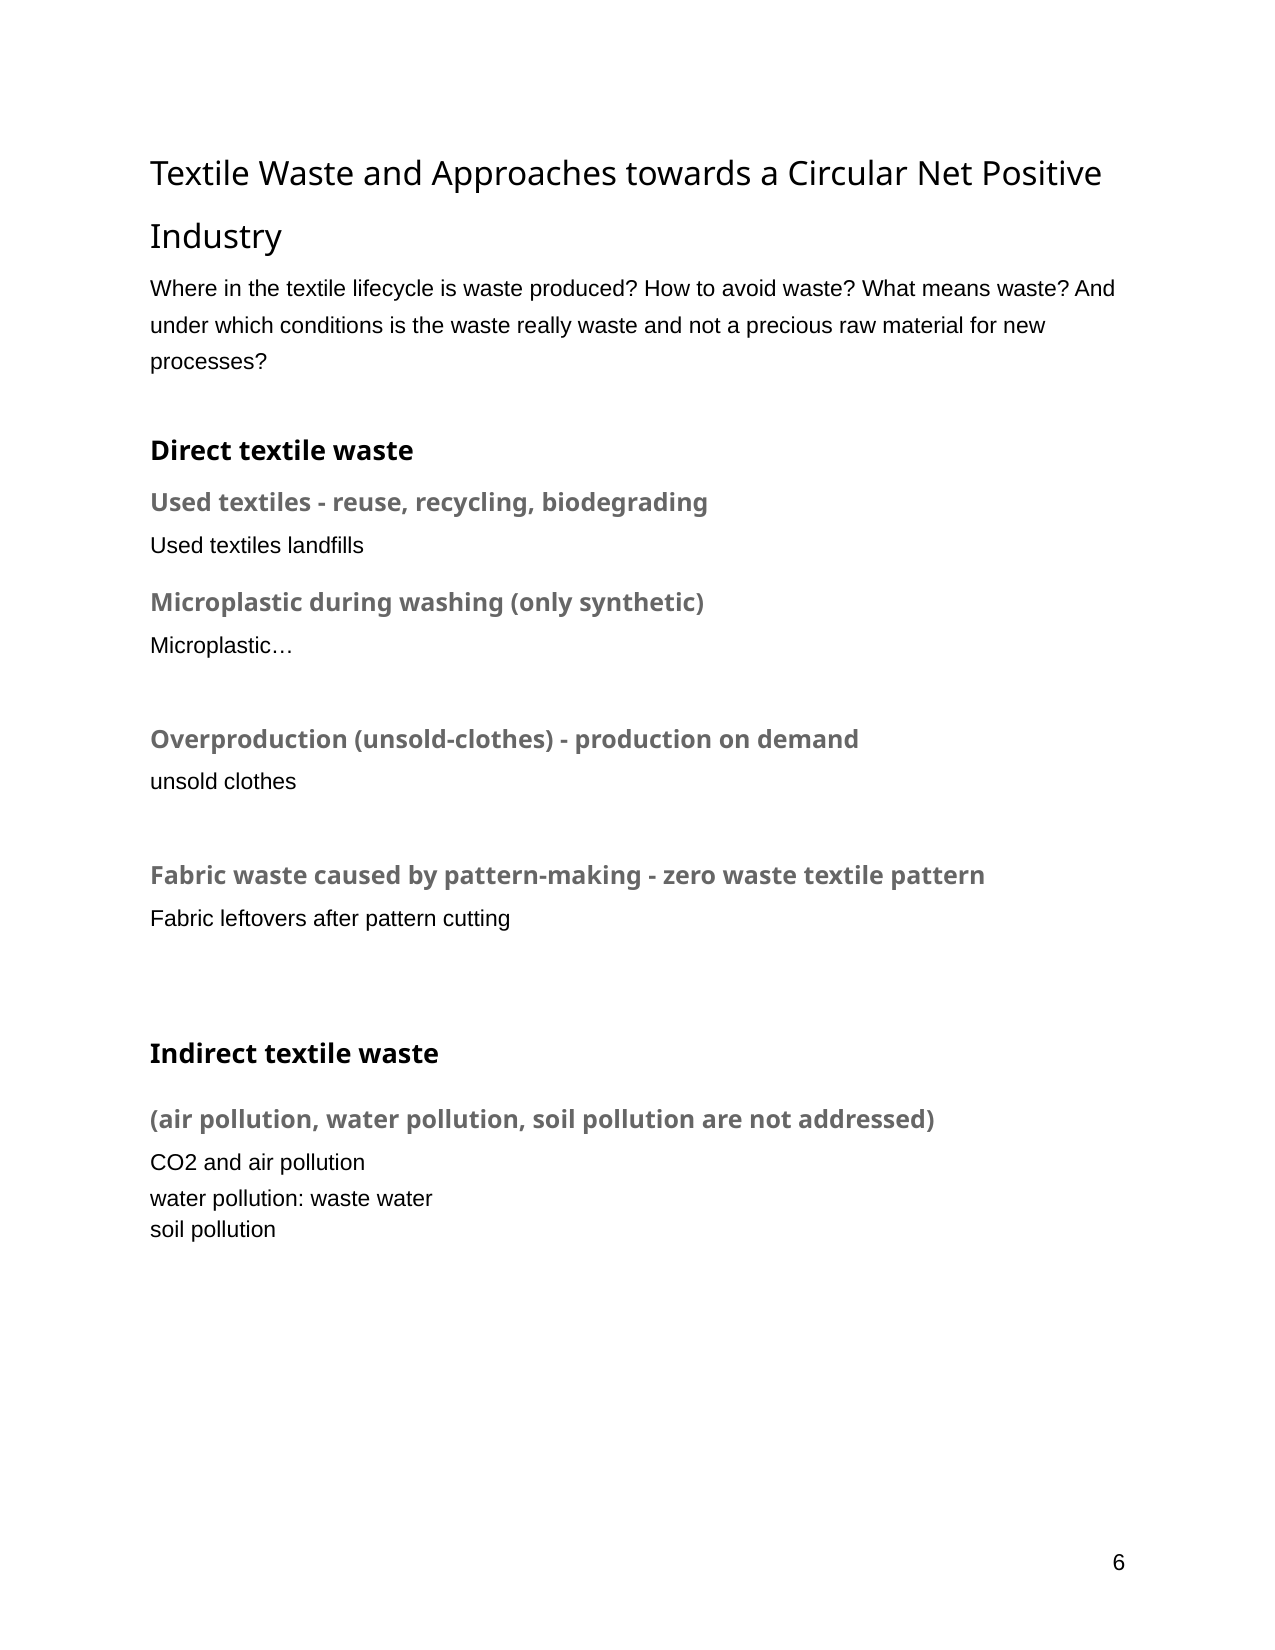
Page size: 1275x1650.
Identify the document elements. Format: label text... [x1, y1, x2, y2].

text water pollution: waste water [150, 1185, 1125, 1212]
text unsold clothes [150, 768, 1125, 795]
text Where in the textile lifecycle is waste produced? How to avoid waste? What means waste? And under which conditions is the waste really waste and not a precious raw material for new processes? [150, 275, 1125, 374]
subtitle (air pollution, water pollution, soil pollution are not addressed) [150, 1102, 1125, 1136]
subtitle Textile Waste and Approaches towards a Circular Net Positive Industry [150, 150, 1125, 258]
subtitle Overproduction (unsold-clothes) - production on demand [150, 721, 1125, 755]
subtitle Microplastic during washing (only synthetic) [150, 585, 1125, 619]
subtitle Direct textile waste [150, 431, 1125, 468]
text Used textiles landfills [150, 532, 1125, 558]
text Microplastic… [150, 632, 1125, 658]
subtitle Indirect textile waste [150, 1034, 1125, 1071]
text CO2 and air pollution [150, 1149, 1125, 1175]
subtitle Used textiles - reuse, recycling, biodegrading [150, 485, 1125, 519]
text Fabric leftovers after pattern cutting [150, 905, 1125, 931]
text soil pollution [150, 1216, 1125, 1242]
subtitle Fabric waste caused by pattern-making - zero waste textile pattern [150, 858, 1125, 892]
